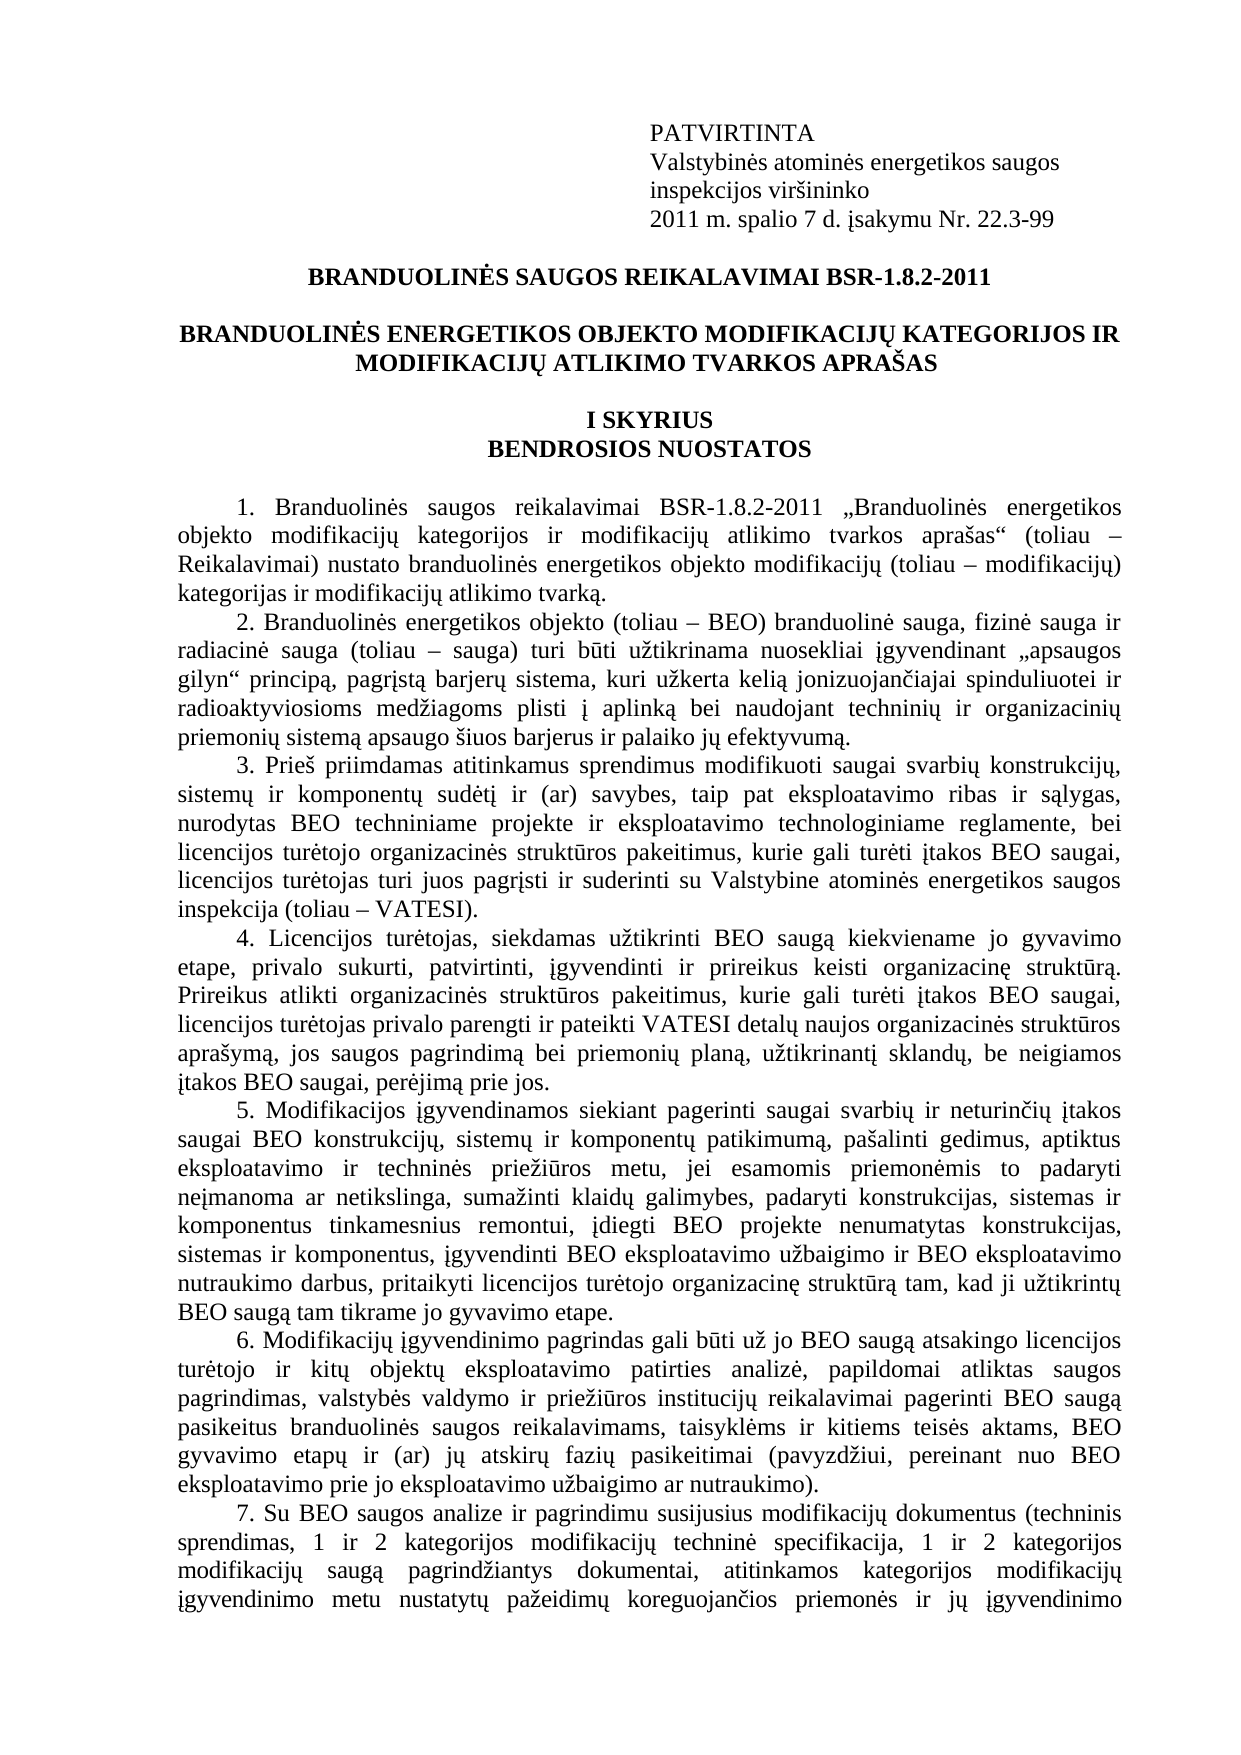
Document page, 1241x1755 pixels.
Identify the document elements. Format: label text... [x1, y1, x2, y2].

text 2011 m. spalio 7 d. įsakymu Nr. 22.3-99 [649, 204, 1122, 233]
text branduolinės energetikos objekto modifikacijų kategorijos ir modifikacijų atlikimo tvarkos aprašas [177, 319, 1122, 377]
text 7. Su BEO saugos analize ir pagrindimu susijusius modifikacijų dokumentus (techninis sprendimas, 1 ir 2 kategorijos modifikacijų techninė specifikacija, 1 ir 2 kategorijos modifikacijų saugą pagrindžiantys dokumentai, atitinkamos kategorijos modifikacijų įgyvendinimo metu nustatytų pažeidimų koreguojančios priemonės ir jų įgyvendinimo [177, 1498, 1122, 1613]
text 3. Prieš priimdamas atitinkamus sprendimus modifikuoti saugai svarbių konstrukcijų, sistemų ir komponentų sudėtį ir (ar) savybes, taip pat eksploatavimo ribas ir sąlygas, nurodytas BEO techniniame projekte ir eksploatavimo technologiniame reglamente, bei licencijos turėtojo organizacinės struktūros pakeitimus, kurie gali turėti įtakos BEO saugai, licencijos turėtojas turi juos pagrįsti ir suderinti su Valstybine atominės energetikos saugos inspekcija (toliau – VATESI). [177, 751, 1122, 923]
text 1. Branduolinės saugos reikalavimai BSR-1.8.2-2011 „Branduolinės energetikos objekto modifikacijų kategorijos ir modifikacijų atlikimo tvarkos aprašas“ (toliau – Reikalavimai) nustato branduolinės energetikos objekto modifikacijų (toliau – modifikacijų) kategorijas ir modifikacijų atlikimo tvarką. [177, 492, 1122, 607]
text Branduolinės saugos reikalavimai BSR-1.8.2-2011 [177, 262, 1122, 291]
text Valstybinės atominės energetikos saugos [649, 147, 1122, 176]
text 5. Modifikacijos įgyvendinamos siekiant pagerinti saugai svarbių ir neturinčių įtakos saugai BEO konstrukcijų, sistemų ir komponentų patikimumą, pašalinti gedimus, aptiktus eksploatavimo ir techninės priežiūros metu, jei esamomis priemonėmis to padaryti neįmanoma ar netikslinga, sumažinti klaidų galimybes, padaryti konstrukcijas, sistemas ir komponentus tinkamesnius remontui, įdiegti BEO projekte nenumatytas konstrukcijas, sistemas ir komponentus, įgyvendinti BEO eksploatavimo užbaigimo ir BEO eksploatavimo nutraukimo darbus, pritaikyti licencijos turėtojo organizacinę struktūrą tam, kad ji užtikrintų BEO saugą tam tikrame jo gyvavimo etape. [177, 1096, 1122, 1326]
text I SKYRIUS [177, 406, 1122, 434]
text 6. Modifikacijų įgyvendinimo pagrindas gali būti už jo BEO saugą atsakingo licencijos turėtojo ir kitų objektų eksploatavimo patirties analizė, papildomai atliktas saugos pagrindimas, valstybės valdymo ir priežiūros institucijų reikalavimai pagerinti BEO saugą pasikeitus branduolinės saugos reikalavimams, taisyklėms ir kitiems teisės aktams, BEO gyvavimo etapų ir (ar) jų atskirų fazių pasikeitimai (pavyzdžiui, pereinant nuo BEO eksploatavimo prie jo eksploatavimo užbaigimo ar nutraukimo). [177, 1326, 1122, 1498]
text PATVIRTINTA [649, 118, 1122, 147]
text 2. Branduolinės energetikos objekto (toliau – BEO) branduolinė sauga, fizinė sauga ir radiacinė sauga (toliau – sauga) turi būti užtikrinama nuosekliai įgyvendinant „apsaugos gilyn“ principą, pagrįstą barjerų sistema, kuri užkerta kelią jonizuojančiajai spinduliuotei ir radioaktyviosioms medžiagoms plisti į aplinką bei naudojant techninių ir organizacinių priemonių sistemą apsaugo šiuos barjerus ir palaiko jų efektyvumą. [177, 607, 1122, 751]
text inspekcijos viršininko [649, 176, 1122, 204]
text 4. Licencijos turėtojas, siekdamas užtikrinti BEO saugą kiekviename jo gyvavimo etape, privalo sukurti, patvirtinti, įgyvendinti ir prireikus keisti organizacinę struktūrą. Prireikus atlikti organizacinės struktūros pakeitimus, kurie gali turėti įtakos BEO saugai, licencijos turėtojas privalo parengti ir pateikti VATESI detalų naujos organizacinės struktūros aprašymą, jos saugos pagrindimą bei priemonių planą, užtikrinantį sklandų, be neigiamos įtakos BEO saugai, perėjimą prie jos. [177, 923, 1122, 1096]
text BENDROSIOS NUOSTATOS [177, 434, 1122, 463]
